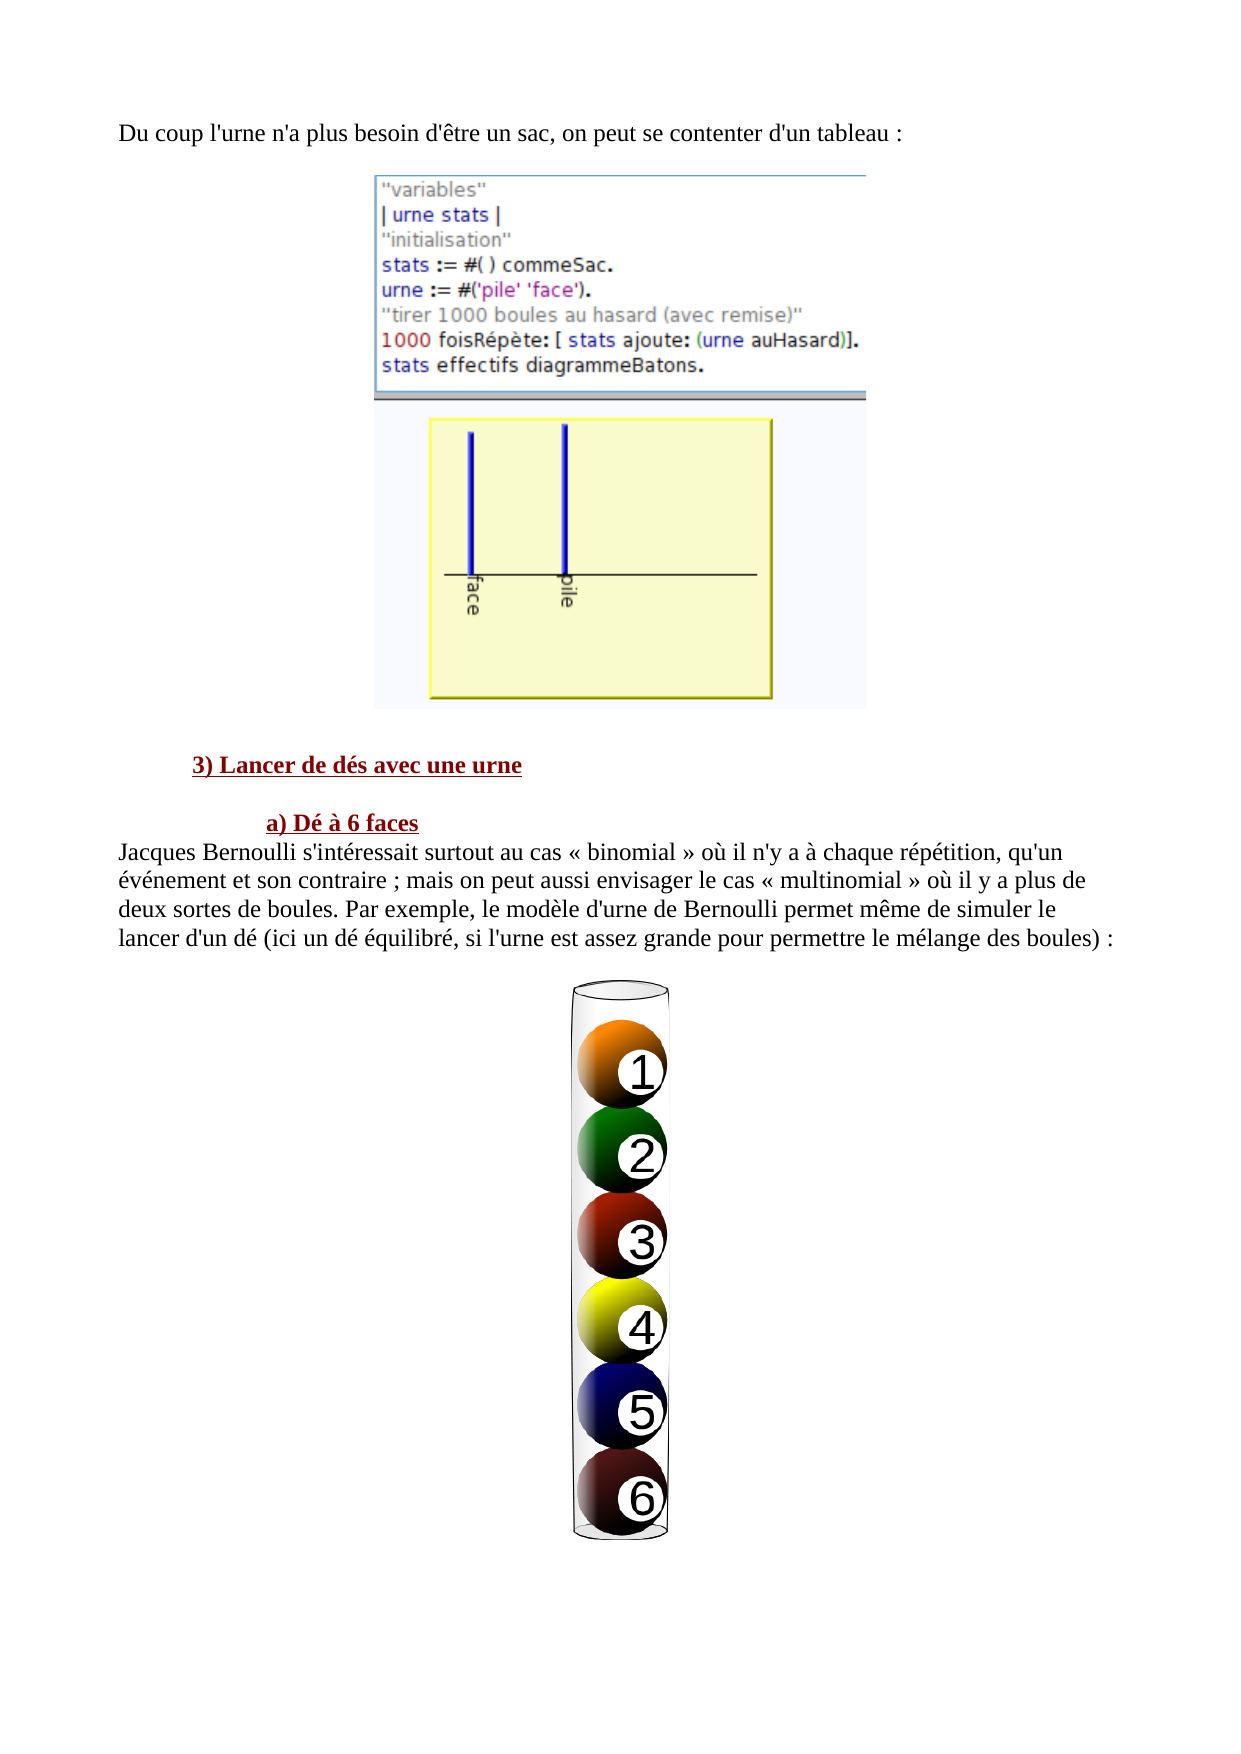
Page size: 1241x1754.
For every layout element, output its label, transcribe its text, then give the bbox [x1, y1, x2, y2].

text a) Dé à 6 faces [118, 808, 1122, 837]
picture [571, 980, 670, 1540]
text Du coup l'urne n'a plus besoin d'être un sac, on peut se contenter d'un tableau : [118, 118, 1122, 147]
text 3) Lancer de dés avec une urne [118, 751, 1122, 779]
picture [374, 175, 867, 709]
text Jacques Bernoulli s'intéressait surtout au cas « binomial » où il n'y a à chaque répétition, qu'un événement et son contraire ; mais on peut aussi envisager le cas « multinomial » où il y a plus de deux sortes de boules. Par exemple, le modèle d'urne de Bernoulli permet même de simuler le lancer d'un dé (ici un dé équilibré, si l'urne est assez grande pour permettre le mélange des boules) : [118, 837, 1122, 952]
